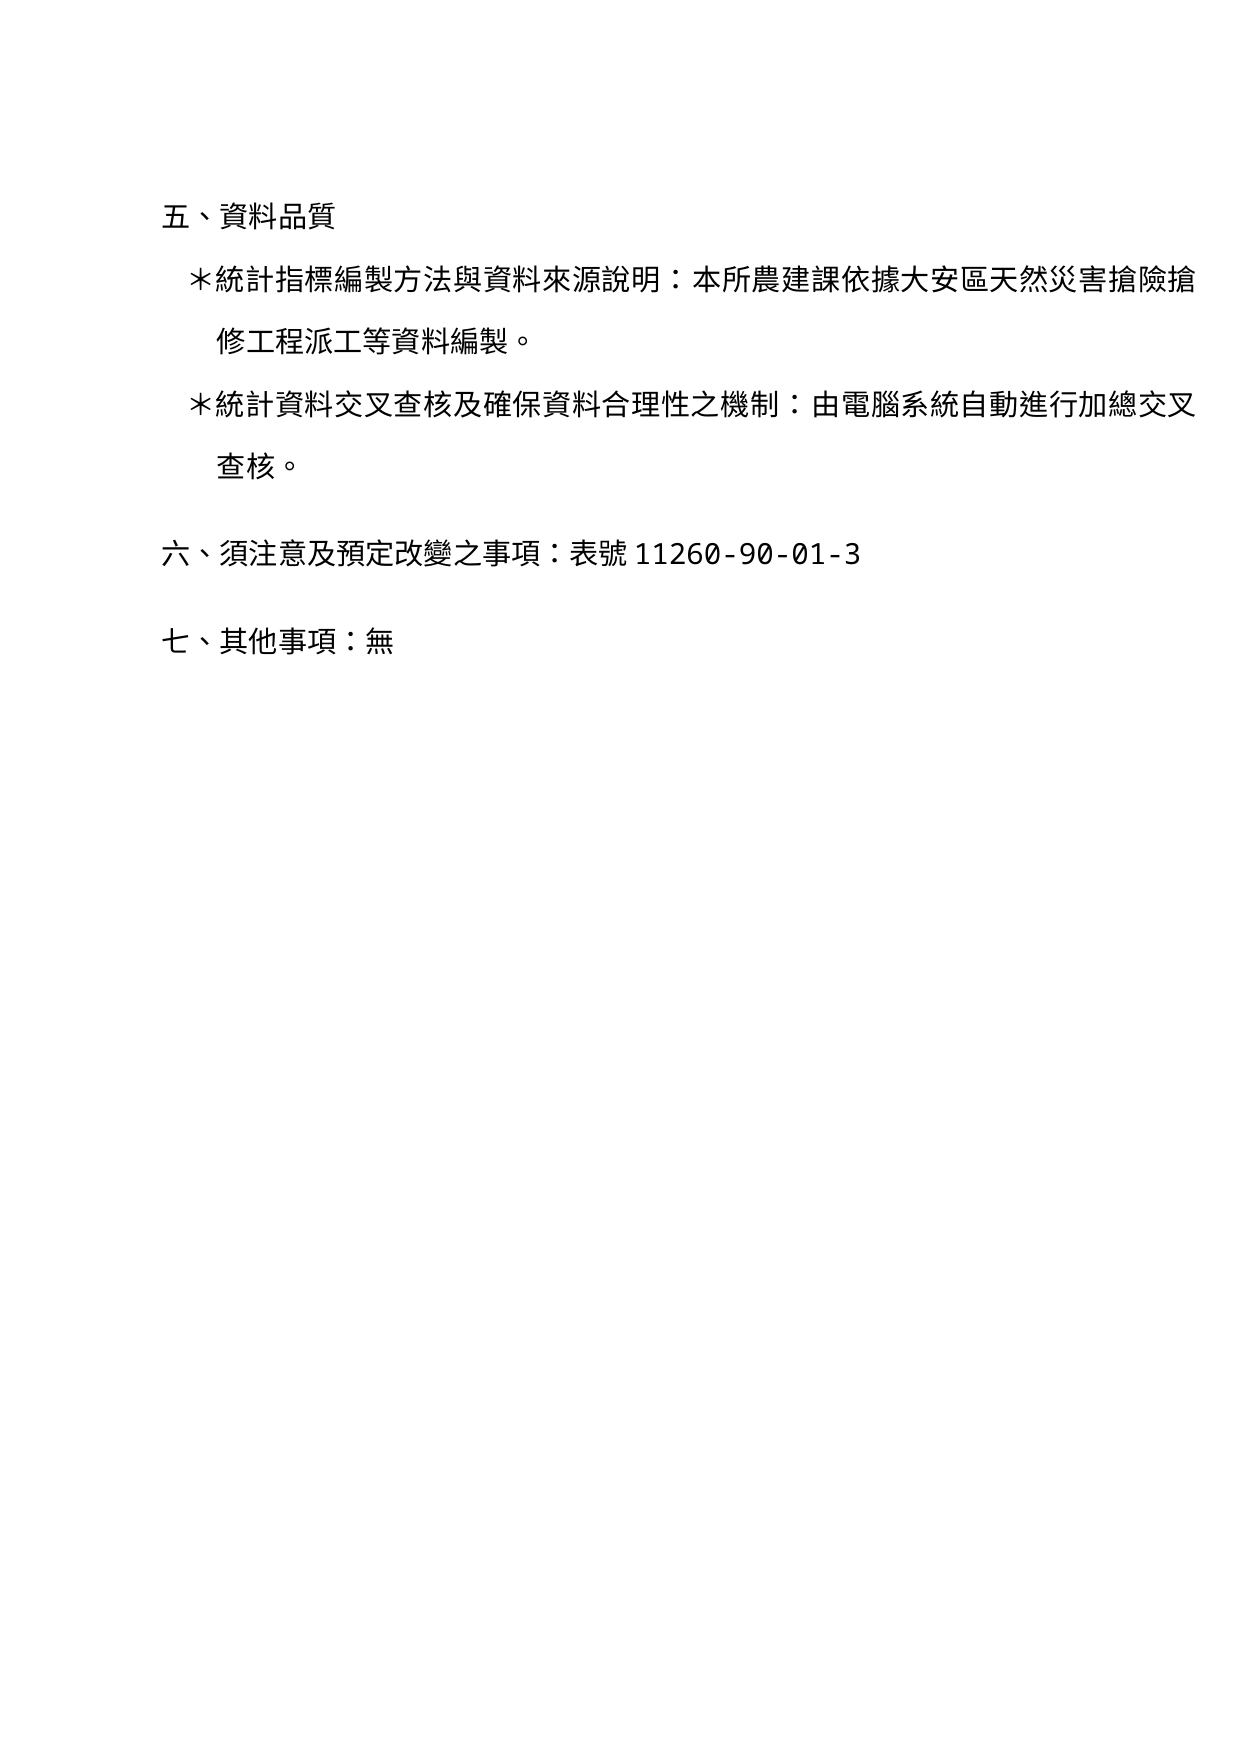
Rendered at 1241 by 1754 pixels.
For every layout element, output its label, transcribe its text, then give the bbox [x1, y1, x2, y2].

table_header 五、資料品質 ＊統計指標編製方法與資料來源說明：本所農建課依據大安區天然災害搶險搶修工程派工等資料編製。 ＊統計資料交叉查核及確保資料合理性之機制：由電腦系統自動進行加總交叉查核。 六、須注意及預定改變之事項：表號11260-90-01-3 七、其他事項：無 [150, 148, 1209, 661]
